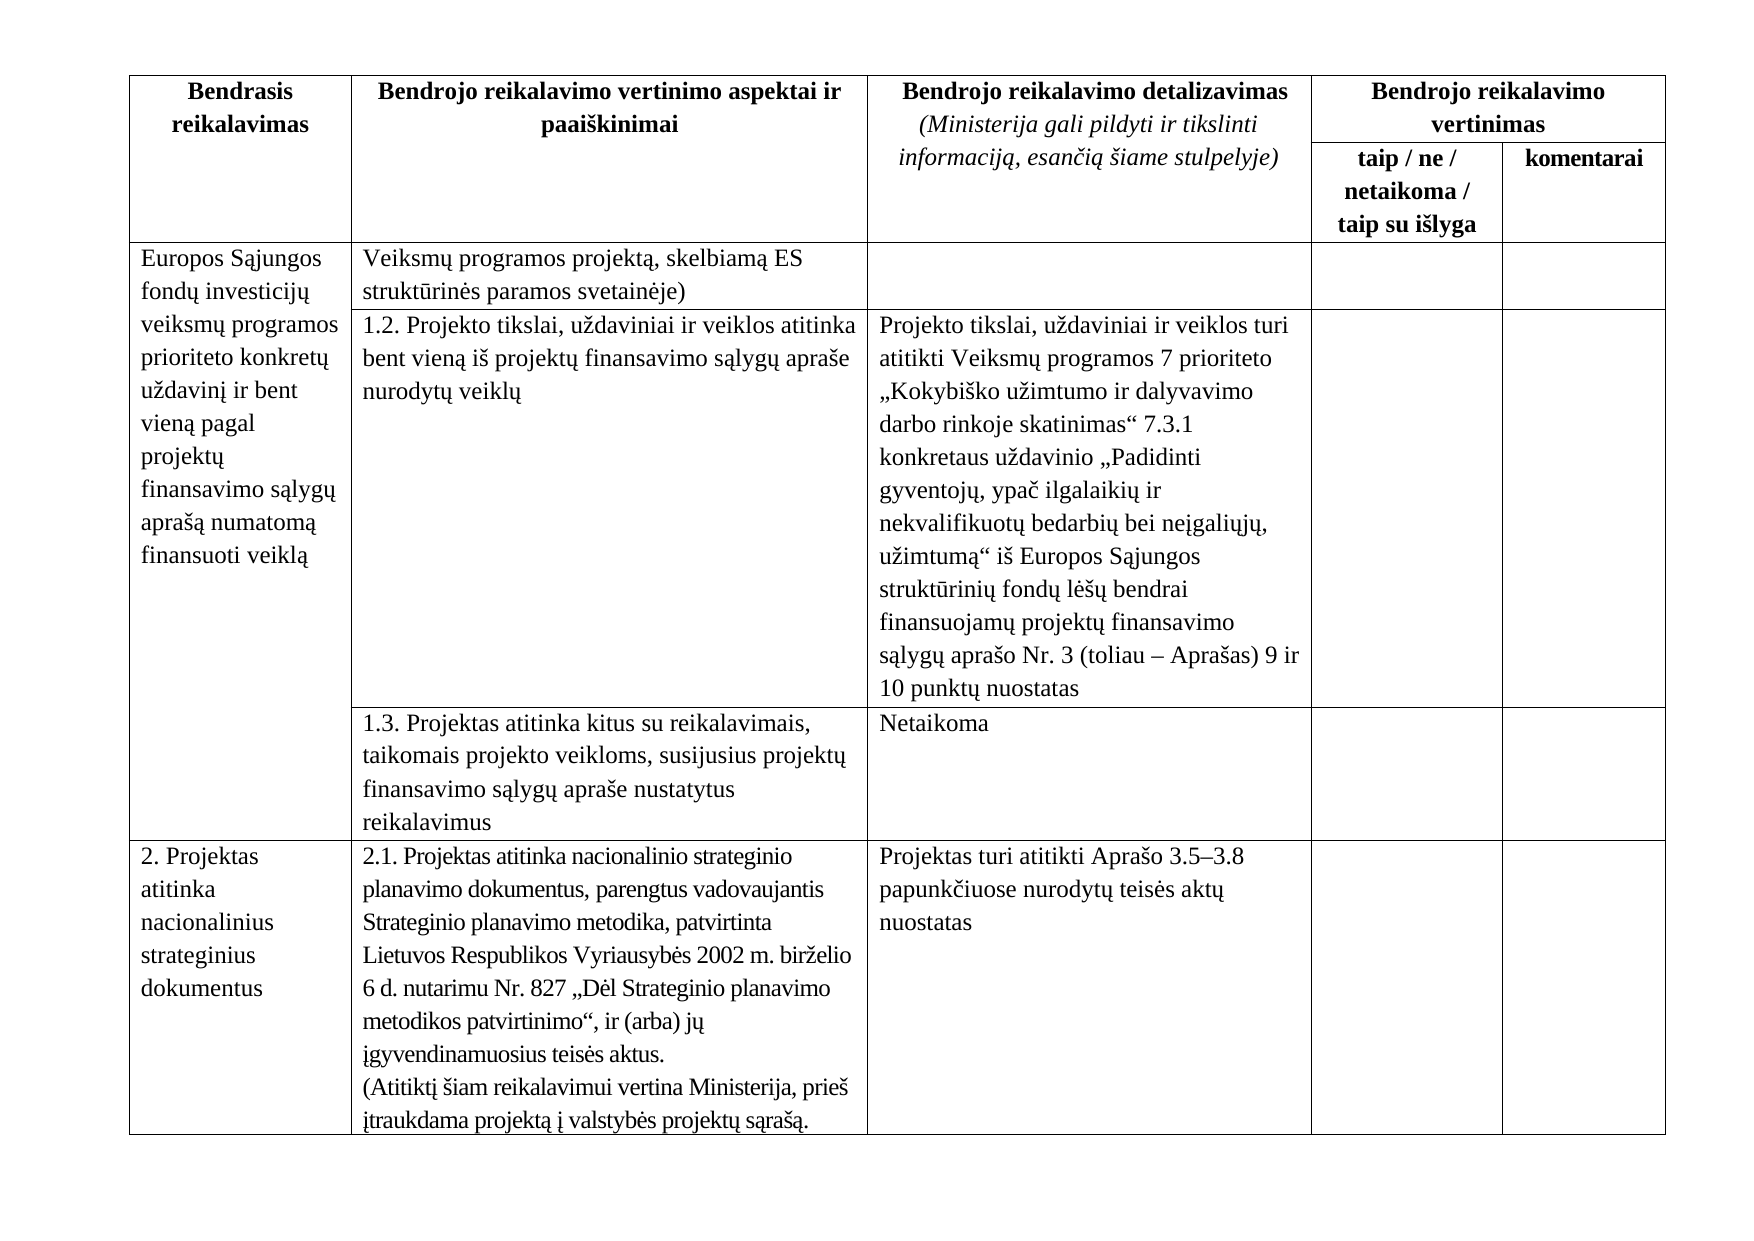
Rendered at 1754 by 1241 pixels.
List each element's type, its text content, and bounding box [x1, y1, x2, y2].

table_cell [1312, 708, 1502, 840]
table_cell taip / ne / netaikoma / taip su išlyga [1312, 143, 1502, 242]
table_cell [1312, 310, 1502, 707]
table_cell Netaikoma [868, 708, 1311, 840]
table_cell komentarai [1503, 143, 1665, 242]
table_cell 1.3. Projektas atitinka kitus su reikalavimais, taikomais projekto veikloms, susijusius projektų finansavimo sąlygų apraše nustatytus reikalavimus [352, 708, 867, 840]
table_header Bendrojo reikalavimo detalizavimas (Ministerija gali pildyti ir tikslinti informaciją, esančią šiame stulpelyje) [868, 76, 1311, 242]
table_cell [1503, 243, 1665, 309]
table_cell Europos Sąjungos fondų investicijų veiksmų programos prioriteto konkretų uždavinį ir bent vieną pagal projektų finansavimo sąlygų aprašą numatomą finansuoti veiklą [130, 243, 351, 840]
table_cell [1503, 708, 1665, 840]
table_cell [1503, 841, 1665, 1134]
table_cell Veiksmų programos projektą, skelbiamą ES struktūrinės paramos svetainėje) [352, 243, 867, 309]
table_cell [130, 142, 351, 242]
table_cell Projektas turi atitikti Aprašo 3.5–3.8 papunkčiuose nurodytų teisės aktų nuostatas [868, 841, 1311, 1134]
table_cell [1312, 243, 1502, 309]
table_cell [1503, 310, 1665, 707]
table_cell Projekto tikslai, uždaviniai ir veiklos turi atitikti Veiksmų programos 7 prioriteto „Kokybiško užimtumo ir dalyvavimo darbo rinkoje skatinimas“ 7.3.1 konkretaus uždavinio „Padidinti gyventojų, ypač ilgalaikių ir nekvalifikuotų bedarbių bei neįgaliųjų, užimtumą“ iš Europos Sąjungos struktūrinių fondų lėšų bendrai finansuojamų projektų finansavimo sąlygų aprašo Nr. 3 (toliau – Aprašas) 9 ir 10 punktų nuostatas [868, 310, 1311, 707]
table_header Bendrojo reikalavimo vertinimo aspektai ir paaiškinimai [352, 76, 867, 242]
table_header Bendrasis reikalavimas [130, 76, 351, 142]
table_cell 1.2. Projekto tikslai, uždaviniai ir veiklos atitinka bent vieną iš projektų finansavimo sąlygų apraše nurodytų veiklų [352, 310, 867, 707]
table_cell [868, 243, 1311, 309]
table_header Bendrojo reikalavimo vertinimas [1312, 76, 1665, 142]
table_cell [1312, 841, 1502, 1134]
table_cell 2.1. Projektas atitinka nacionalinio strateginio planavimo dokumentus, parengtus vadovaujantis Strateginio planavimo metodika, patvirtinta Lietuvos Respublikos Vyriausybės 2002 m. birželio 6 d. nutarimu Nr. 827 „Dėl Strateginio planavimo metodikos patvirtinimo“, ir (arba) jų įgyvendinamuosius teisės aktus. (Atitiktį šiam reikalavimui vertina Ministerija, prieš įtraukdama projektą į valstybės projektų sąrašą. [352, 841, 867, 1134]
table_cell 2. Projektas atitinka nacionalinius strateginius dokumentus [130, 841, 351, 1134]
